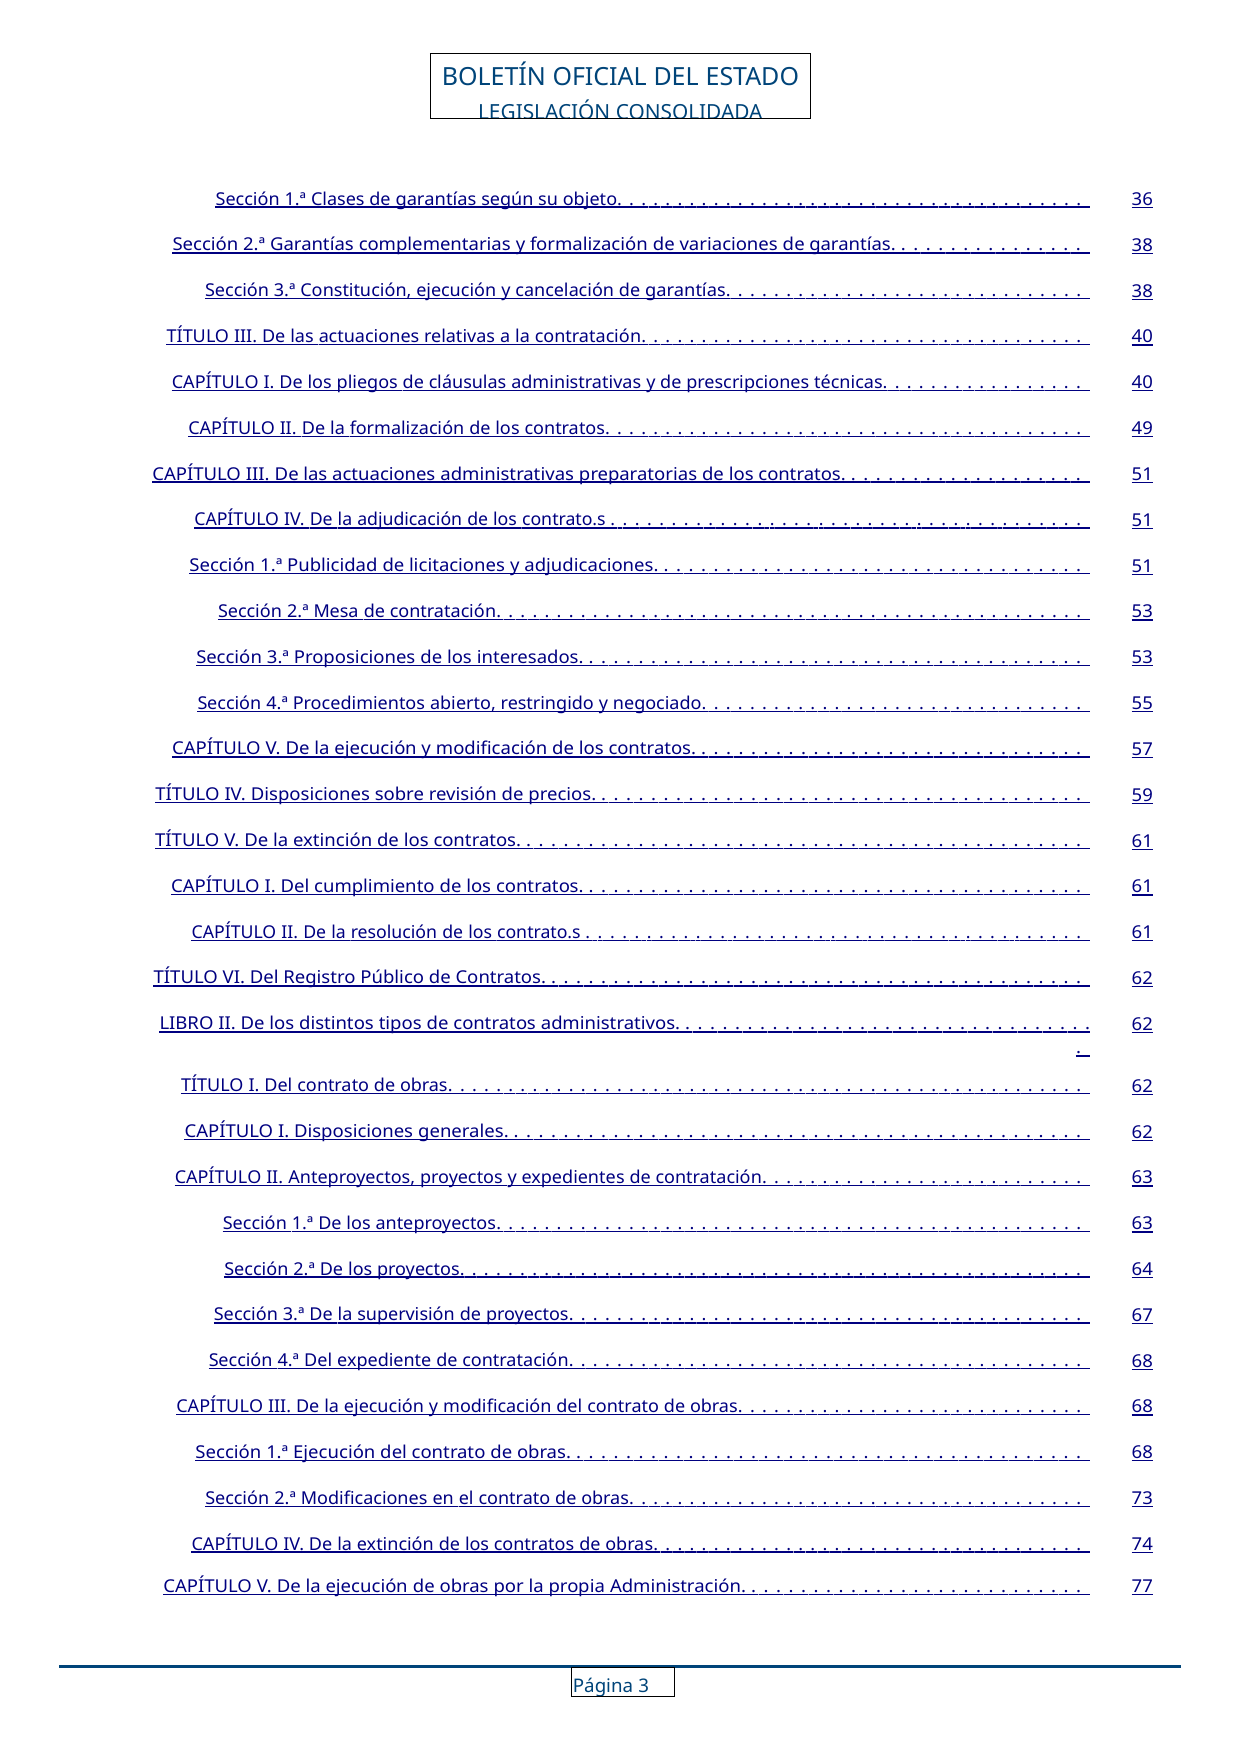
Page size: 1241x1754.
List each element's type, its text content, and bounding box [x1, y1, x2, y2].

table_cell 61 [1111, 814, 1173, 860]
table_cell CAPÍTULO I. Disposiciones generales. . . . . . . . . . . . . . . . . . . . . . . . . . . . . . . . . . . . . . . . . . . . . . . [151, 1105, 1111, 1151]
table_cell 51 [1111, 448, 1173, 493]
table_cell 49 [1111, 402, 1173, 447]
table_cell 51 [1111, 493, 1173, 539]
table_cell 61 [1111, 906, 1173, 951]
table_cell 68 [1111, 1426, 1173, 1472]
table_cell 40 [1111, 356, 1173, 402]
table_cell CAPÍTULO IV. De la adjudicación de los contrato.s . . . . . . . . . . . . . . . . . . . . . . . . . . . . . . . . . . . . . . . [151, 493, 1111, 539]
table_cell Sección 2.ª Modificaciones en el contrato de obras. . . . . . . . . . . . . . . . . . . . . . . . . . . . . . . . . . . . . . [151, 1472, 1111, 1517]
table_cell 51 [1111, 539, 1173, 585]
table_cell CAPÍTULO V. De la ejecución y modificación de los contratos. . . . . . . . . . . . . . . . . . . . . . . . . . . . . . . . [151, 722, 1111, 768]
table_cell 63 [1111, 1151, 1173, 1197]
table_cell Sección 2.ª Garantías complementarias y formalización de variaciones de garantías. . . . . . . . . . . . . . . . [151, 218, 1111, 264]
table_cell 55 [1111, 677, 1173, 722]
table_cell 63 [1111, 1197, 1173, 1242]
table_cell 62 [1111, 951, 1173, 997]
table_cell Sección 2.ª Mesa de contratación. . . . . . . . . . . . . . . . . . . . . . . . . . . . . . . . . . . . . . . . . . . . . . . . . [151, 585, 1111, 631]
table_cell TÍTULO IV. Disposiciones sobre revisión de precios. . . . . . . . . . . . . . . . . . . . . . . . . . . . . . . . . . . . . . . . [151, 768, 1111, 814]
table_cell Sección 3.ª De la supervisión de proyectos. . . . . . . . . . . . . . . . . . . . . . . . . . . . . . . . . . . . . . . . . . . [151, 1288, 1111, 1334]
table_cell Sección 1.ª De los anteproyectos. . . . . . . . . . . . . . . . . . . . . . . . . . . . . . . . . . . . . . . . . . . . . . . . . [151, 1197, 1111, 1242]
table_cell 62 [1111, 997, 1173, 1059]
table_cell 59 [1111, 768, 1173, 814]
table_cell Sección 1.ª Publicidad de licitaciones y adjudicaciones. . . . . . . . . . . . . . . . . . . . . . . . . . . . . . . . . . . [151, 539, 1111, 585]
table_cell 67 [1111, 1288, 1173, 1334]
table_cell Sección 3.ª Proposiciones de los interesados. . . . . . . . . . . . . . . . . . . . . . . . . . . . . . . . . . . . . . . . . [151, 631, 1111, 677]
table_cell Sección 2.ª De los proyectos. . . . . . . . . . . . . . . . . . . . . . . . . . . . . . . . . . . . . . . . . . . . . . . . . . . . [151, 1243, 1111, 1288]
table_cell 38 [1111, 264, 1173, 310]
table_cell CAPÍTULO III. De la ejecución y modificación del contrato de obras. . . . . . . . . . . . . . . . . . . . . . . . . . . . . [151, 1380, 1111, 1426]
table_cell TÍTULO V. De la extinción de los contratos. . . . . . . . . . . . . . . . . . . . . . . . . . . . . . . . . . . . . . . . . . . . . . [151, 814, 1111, 860]
table_cell TÍTULO I. Del contrato de obras. . . . . . . . . . . . . . . . . . . . . . . . . . . . . . . . . . . . . . . . . . . . . . . . . . . . . [151, 1059, 1111, 1105]
table_cell CAPÍTULO II. De la resolución de los contrato.s . . . . . . . . . . . . . . . . . . . . . . . . . . . . . . . . . . . . . . . . . [151, 906, 1111, 951]
table_cell 68 [1111, 1334, 1173, 1380]
table_cell 53 [1111, 585, 1173, 631]
table_cell 62 [1111, 1105, 1173, 1151]
table_cell CAPÍTULO I. Del cumplimiento de los contratos. . . . . . . . . . . . . . . . . . . . . . . . . . . . . . . . . . . . . . . . . [151, 860, 1111, 906]
table_cell 73 [1111, 1472, 1173, 1517]
table_header 36 [1111, 183, 1173, 218]
table_header Sección 1.ª Clases de garantías según su objeto. . . . . . . . . . . . . . . . . . . . . . . . . . . . . . . . . . . . . . . [151, 183, 1111, 218]
table_cell CAPÍTULO I. De los pliegos de cláusulas administrativas y de prescripciones técnicas. . . . . . . . . . . . . . . . . [151, 356, 1111, 402]
table_cell 38 [1111, 218, 1173, 264]
table_cell Sección 4.ª Del expediente de contratación. . . . . . . . . . . . . . . . . . . . . . . . . . . . . . . . . . . . . . . . . . . [151, 1334, 1111, 1380]
table_cell 61 [1111, 860, 1173, 906]
table_cell TÍTULO VI. Del Registro Público de Contratos. . . . . . . . . . . . . . . . . . . . . . . . . . . . . . . . . . . . . . . . . . . . [151, 951, 1111, 997]
table_cell CAPÍTULO V. De la ejecución de obras por la propia Administración. . . . . . . . . . . . . . . . . . . . . . . . . . . . [151, 1563, 1111, 1598]
table_cell 53 [1111, 631, 1173, 677]
table_cell LIBRO II. De los distintos tipos de contratos administrativos. . . . . . . . . . . . . . . . . . . . . . . . . . . . . . . . . . . [151, 997, 1111, 1059]
table_cell 57 [1111, 722, 1173, 768]
table_cell Sección 4.ª Procedimientos abierto, restringido y negociado. . . . . . . . . . . . . . . . . . . . . . . . . . . . . . . . [151, 677, 1111, 722]
table_cell Sección 3.ª Constitución, ejecución y cancelación de garantías. . . . . . . . . . . . . . . . . . . . . . . . . . . . . . [151, 264, 1111, 310]
table_cell TÍTULO III. De las actuaciones relativas a la contratación. . . . . . . . . . . . . . . . . . . . . . . . . . . . . . . . . . . . . [151, 310, 1111, 356]
table_cell 77 [1111, 1563, 1173, 1598]
table_cell CAPÍTULO II. Anteproyectos, proyectos y expedientes de contratación. . . . . . . . . . . . . . . . . . . . . . . . . . . [151, 1151, 1111, 1197]
table_cell 74 [1111, 1518, 1173, 1563]
table_cell 64 [1111, 1243, 1173, 1288]
table_cell Sección 1.ª Ejecución del contrato de obras. . . . . . . . . . . . . . . . . . . . . . . . . . . . . . . . . . . . . . . . . . [151, 1426, 1111, 1472]
table_cell 40 [1111, 310, 1173, 356]
table_cell 62 [1111, 1059, 1173, 1105]
table_cell 68 [1111, 1380, 1173, 1426]
table_cell CAPÍTULO II. De la formalización de los contratos. . . . . . . . . . . . . . . . . . . . . . . . . . . . . . . . . . . . . . . . [151, 402, 1111, 447]
table_cell CAPÍTULO III. De las actuaciones administrativas preparatorias de los contratos. . . . . . . . . . . . . . . . . . . . [151, 448, 1111, 493]
table_cell CAPÍTULO IV. De la extinción de los contratos de obras. . . . . . . . . . . . . . . . . . . . . . . . . . . . . . . . . . . . [151, 1518, 1111, 1563]
